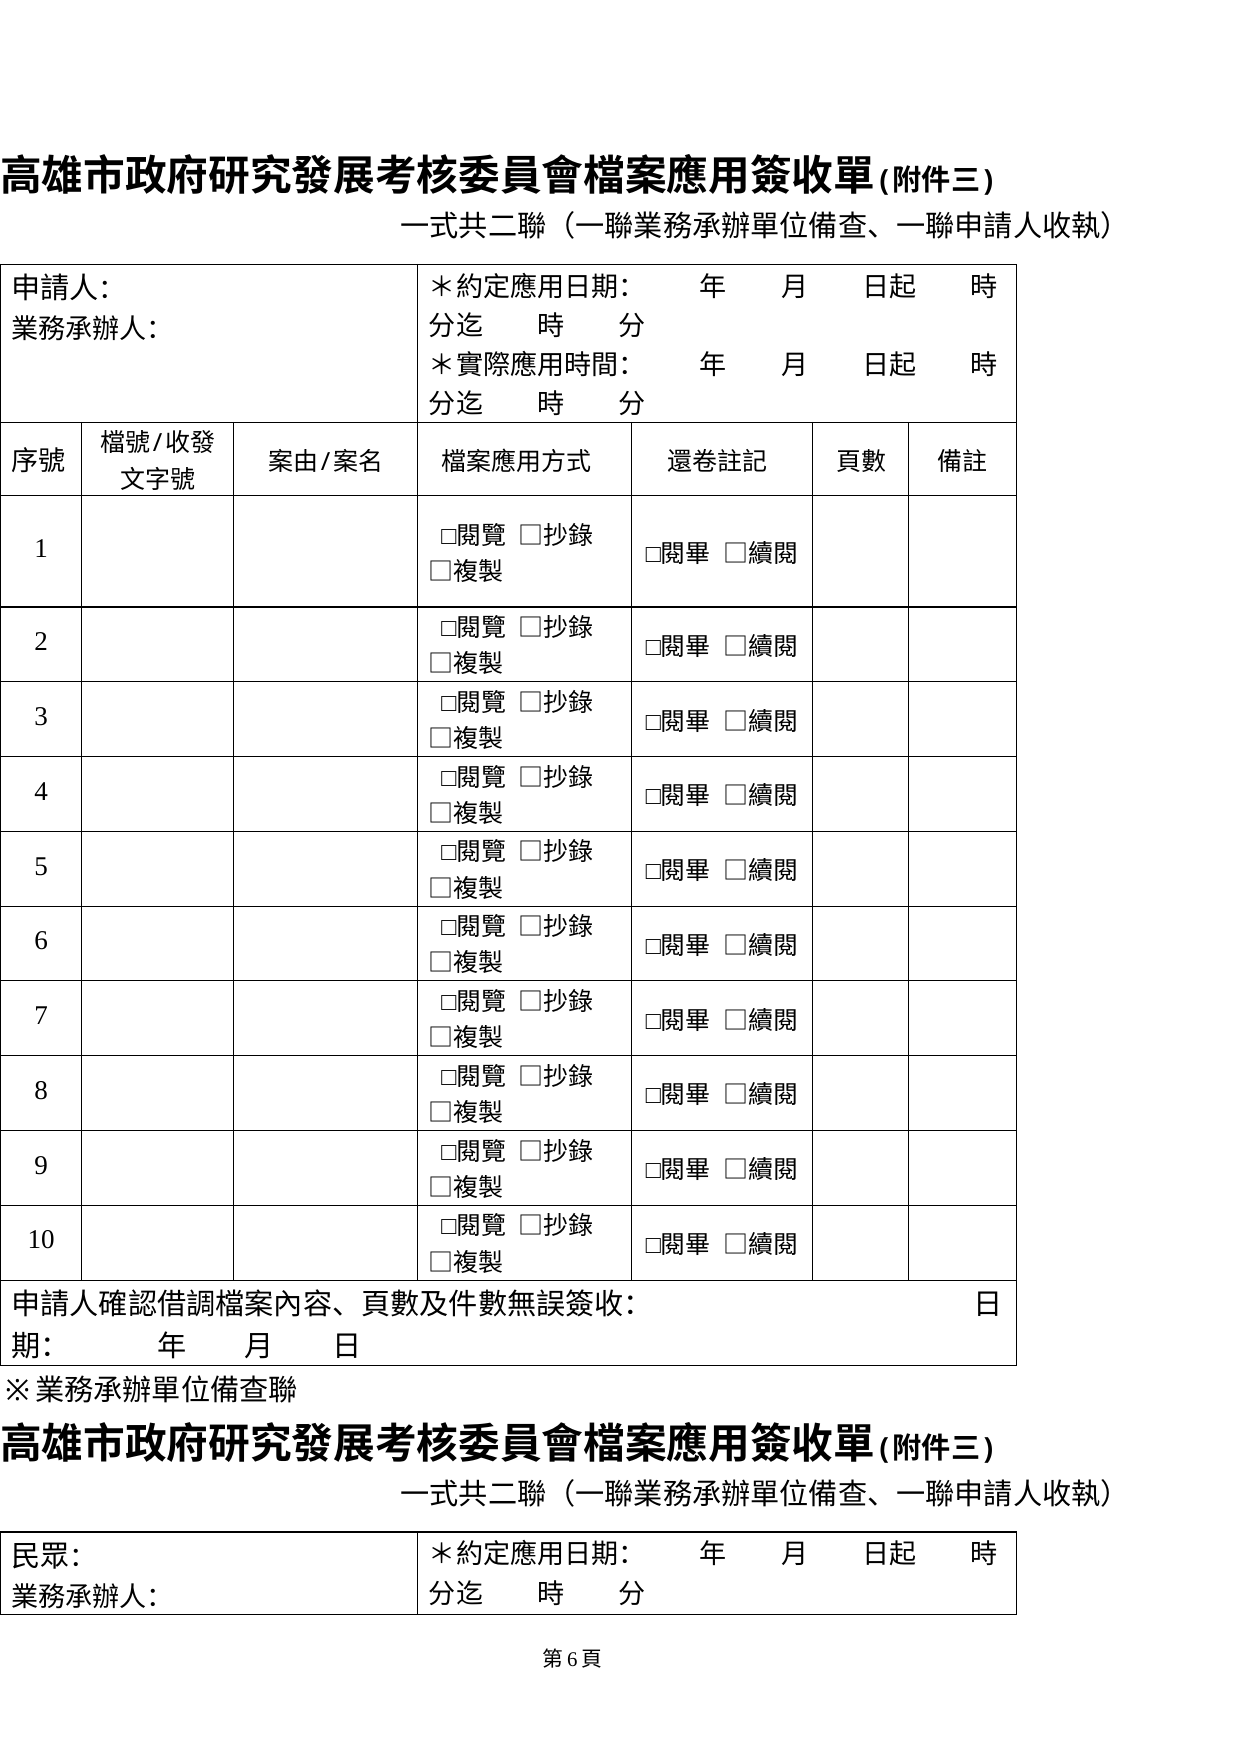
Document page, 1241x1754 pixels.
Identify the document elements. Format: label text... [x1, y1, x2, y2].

table_cell 2 [1, 608, 81, 681]
table_cell [82, 1056, 233, 1130]
table_cell 5 [1, 832, 81, 906]
table_cell 還卷註記 [632, 423, 812, 495]
table_cell □閱覽 □抄錄 □複製 [418, 1056, 631, 1130]
text 高雄市政府研究發展考核委員會檔案應用簽收單(附件三) [0, 141, 1144, 203]
table_cell 檔號/收發文字號 [82, 423, 233, 495]
table_cell 7 [1, 981, 81, 1055]
table_cell 申請人確認借調檔案內容、頁數及件數無誤簽收： 日期： 年 月 日 [1, 1281, 1016, 1365]
table_cell □閱覽 □抄錄 □複製 [418, 682, 631, 756]
table_cell □閱覽 □抄錄 □複製 [418, 757, 631, 831]
table_cell 4 [1, 757, 81, 831]
table_cell □閱畢 □續閱 [632, 907, 812, 980]
table_cell 6 [1, 907, 81, 980]
table_cell [909, 682, 1016, 756]
table_cell [909, 1056, 1016, 1130]
table_cell [813, 907, 908, 980]
table_cell 3 [1, 682, 81, 756]
text 一式共二聯（一聯業務承辦單位備查、一聯申請人收執） [0, 1471, 1129, 1513]
table_cell [82, 1206, 233, 1279]
table_cell □閱覽 □抄錄 □複製 [418, 608, 631, 681]
table_cell [813, 496, 908, 606]
table_cell [82, 682, 233, 756]
table_cell [813, 757, 908, 831]
table_header 民眾： 業務承辦人： [1, 1533, 417, 1614]
table_cell □閱覽 □抄錄 □複製 [418, 981, 631, 1055]
table_cell 10 [1, 1206, 81, 1279]
table_cell [234, 757, 417, 831]
table_cell [909, 1131, 1016, 1205]
table_cell [813, 682, 908, 756]
table_cell [909, 981, 1016, 1055]
table_cell 備註 [909, 423, 1016, 495]
table_cell [234, 682, 417, 756]
table_cell [813, 981, 908, 1055]
table_cell □閱畢 □續閱 [632, 496, 812, 606]
table_cell [234, 1206, 417, 1279]
table_cell [234, 1056, 417, 1130]
table_cell □閱畢 □續閱 [632, 832, 812, 906]
table_cell [82, 496, 233, 606]
table_cell [909, 907, 1016, 980]
table_cell [82, 608, 233, 681]
table_cell [909, 608, 1016, 681]
table_cell □閱畢 □續閱 [632, 1056, 812, 1130]
table_cell 序號 [1, 423, 81, 495]
table_cell □閱覽 □抄錄 □複製 [418, 1131, 631, 1205]
table_cell [234, 608, 417, 681]
table_cell 案由/案名 [234, 423, 417, 495]
table_cell [82, 757, 233, 831]
table_cell [813, 608, 908, 681]
table_cell [813, 1206, 908, 1279]
table_cell □閱覽 □抄錄 □複製 [418, 832, 631, 906]
table_cell [234, 496, 417, 606]
table_cell □閱畢 □續閱 [632, 682, 812, 756]
table_cell [82, 1131, 233, 1205]
table_cell 頁數 [813, 423, 908, 495]
table_cell □閱畢 □續閱 [632, 1131, 812, 1205]
table_cell 1 [1, 496, 81, 606]
table_cell [82, 832, 233, 906]
table_cell [813, 832, 908, 906]
table_cell □閱畢 □續閱 [632, 1206, 812, 1279]
text 一式共二聯（一聯業務承辦單位備查、一聯申請人收執） [0, 203, 1129, 245]
table_cell [909, 1206, 1016, 1279]
table_cell 9 [1, 1131, 81, 1205]
table_cell [813, 1056, 908, 1130]
table_cell [234, 907, 417, 980]
table_cell □閱畢 □續閱 [632, 981, 812, 1055]
table_cell [234, 832, 417, 906]
table_cell [813, 1131, 908, 1205]
text 高雄市政府研究發展考核委員會檔案應用簽收單(附件三) [0, 1408, 1144, 1471]
table_cell [909, 757, 1016, 831]
table_cell [909, 496, 1016, 606]
table_cell 8 [1, 1056, 81, 1130]
table_header ＊約定應用日期： 年 月 日起 時 分迄 時 分 [418, 1533, 1016, 1614]
table_cell □閱畢 □續閱 [632, 608, 812, 681]
table_header 申請人： 業務承辦人： [1, 265, 417, 422]
table_cell □閱覽 □抄錄 □複製 [418, 1206, 631, 1279]
table_cell [909, 832, 1016, 906]
table_cell □閱覽 □抄錄 □複製 [418, 496, 631, 606]
table_cell [82, 981, 233, 1055]
table_cell □閱畢 □續閱 [632, 757, 812, 831]
table_cell [82, 907, 233, 980]
table_cell [234, 1131, 417, 1205]
table_header ＊約定應用日期： 年 月 日起 時 分迄 時 分 ＊實際應用時間： 年 月 日起 時 分迄 時 分 [418, 265, 1016, 422]
table_cell [234, 981, 417, 1055]
text ※業務承辦單位備查聯 [0, 1366, 1144, 1408]
table_cell 檔案應用方式 [418, 423, 631, 495]
table_cell □閱覽 □抄錄 □複製 [418, 907, 631, 980]
